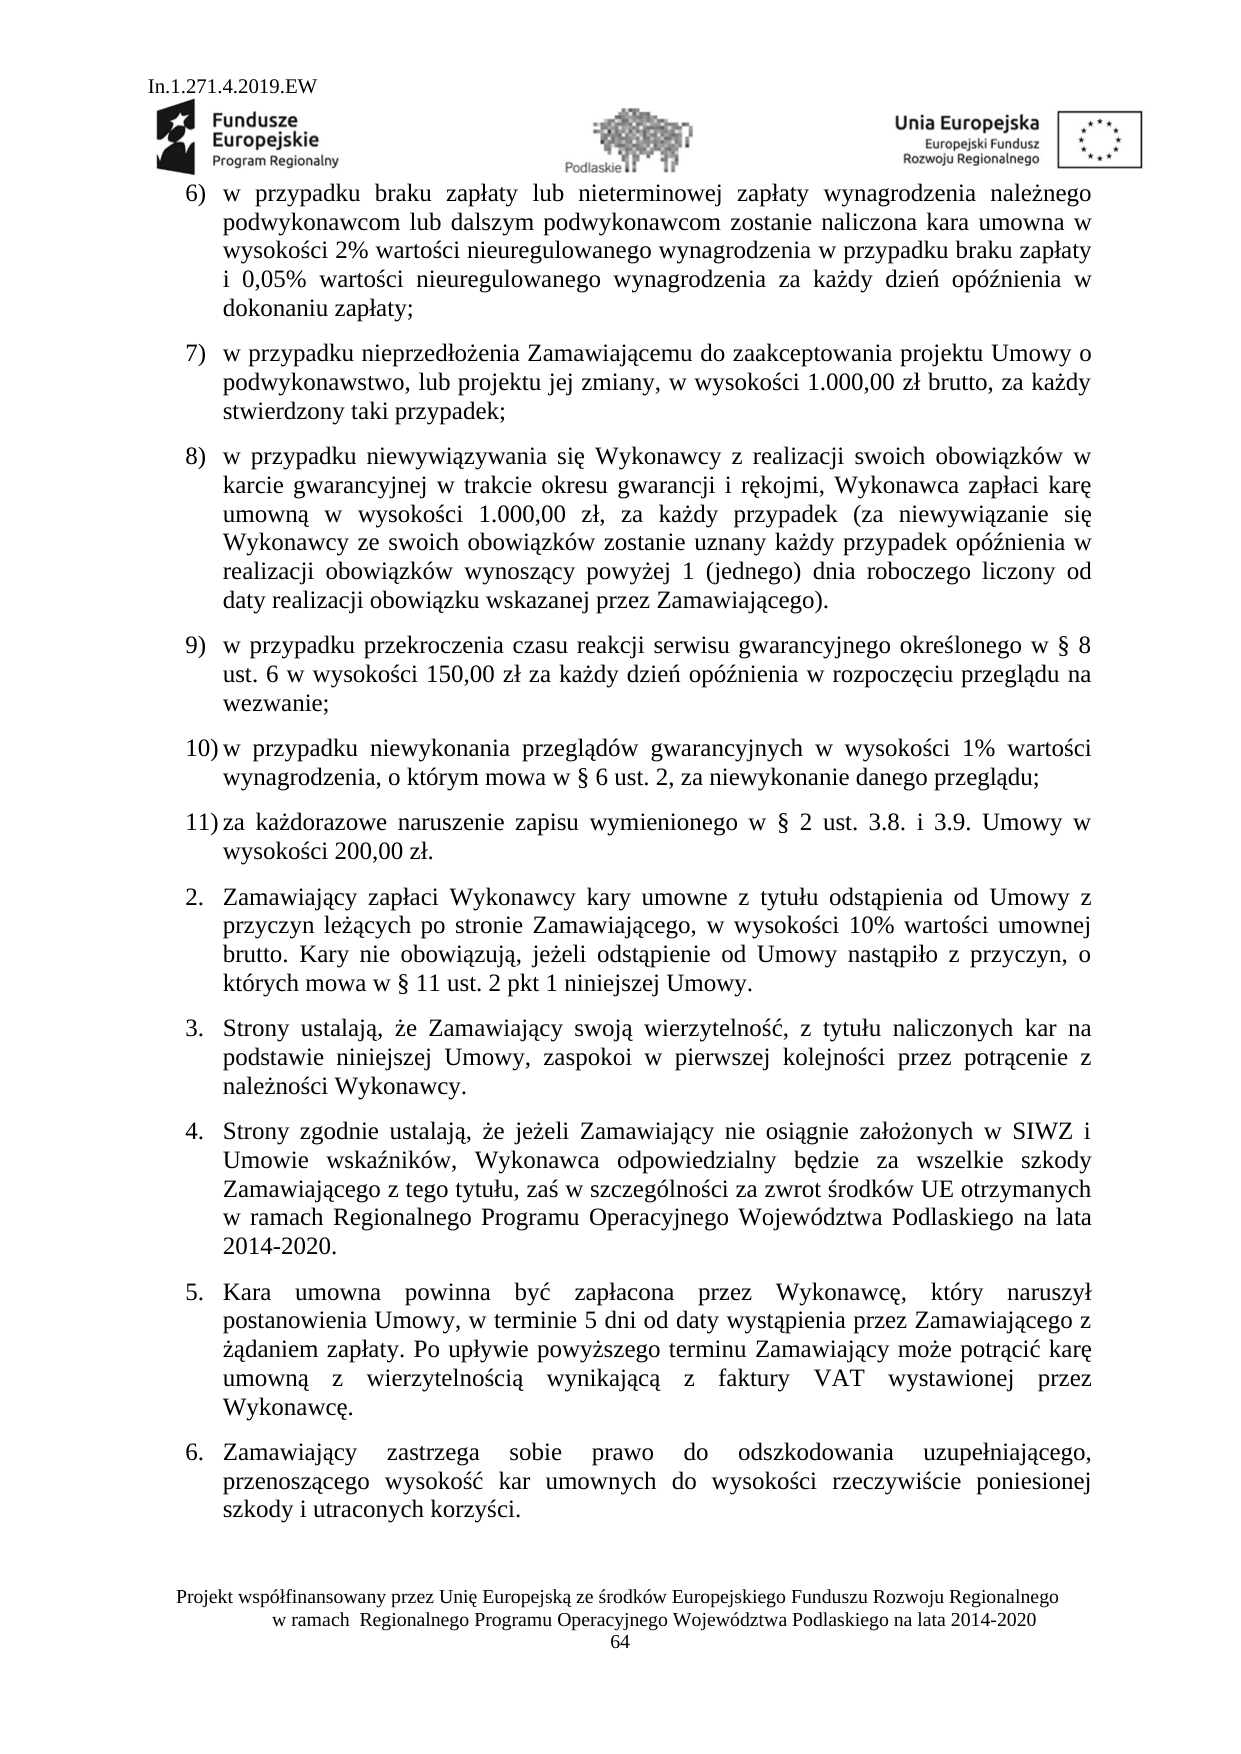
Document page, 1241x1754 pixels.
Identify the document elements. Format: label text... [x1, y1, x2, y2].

list za każdorazowe naruszenie zapisu wymienionego w § 2 ust. 3.8. i 3.9. Umowy w wysokości 200,00 zł. [185, 807, 1092, 865]
list w przypadku przekroczenia czasu reakcji serwisu gwarancyjnego określonego w § 8 ust. 6 w wysokości 150,00 zł za każdy dzień opóźnienia w rozpoczęciu przeglądu na wezwanie; [185, 630, 1092, 717]
list Zamawiający zastrzega sobie prawo do odszkodowania uzupełniającego, przenoszącego wysokość kar umownych do wysokości rzeczywiście poniesionej szkody i utraconych korzyści. [185, 1437, 1092, 1523]
list w przypadku braku zapłaty lub nieterminowej zapłaty wynagrodzenia należnego podwykonawcom lub dalszym podwykonawcom zostanie naliczona kara umowna w wysokości 2% wartości nieuregulowanego wynagrodzenia w przypadku braku zapłaty i 0,05% wartości nieuregulowanego wynagrodzenia za każdy dzień opóźnienia w dokonaniu zapłaty; [185, 178, 1092, 322]
list Kara umowna powinna być zapłacona przez Wykonawcę, który naruszył postanowienia Umowy, w terminie 5 dni od daty wystąpienia przez Zamawiającego z żądaniem zapłaty. Po upływie powyższego terminu Zamawiający może potrącić karę umowną z wierzytelnością wynikającą z faktury VAT wystawionej przez Wykonawcę. [185, 1277, 1092, 1420]
list w przypadku niewykonania przeglądów gwarancyjnych w wysokości 1% wartości wynagrodzenia, o którym mowa w § 6 ust. 2, za niewykonanie danego przeglądu; [185, 733, 1092, 791]
list Strony ustalają, że Zamawiający swoją wierzytelność, z tytułu naliczonych kar na podstawie niniejszej Umowy, zaspokoi w pierwszej kolejności przez potrącenie z należności Wykonawcy. [185, 1013, 1092, 1099]
list Zamawiający zapłaci Wykonawcy kary umowne z tytułu odstąpienia od Umowy z przyczyn leżących po stronie Zamawiającego, w wysokości 10% wartości umownej brutto. Kary nie obowiązują, jeżeli odstąpienie od Umowy nastąpiło z przyczyn, o których mowa w § 11 ust. 2 pkt 1 niniejszej Umowy. [185, 882, 1092, 997]
list Strony zgodnie ustalają, że jeżeli Zamawiający nie osiągnie założonych w SIWZ i Umowie wskaźników, Wykonawca odpowiedzialny będzie za wszelkie szkody Zamawiającego z tego tytułu, zaś w szczególności za zwrot środków UE otrzymanych w ramach Regionalnego Programu Operacyjnego Województwa Podlaskiego na lata 2014-2020. [185, 1116, 1092, 1260]
list w przypadku niewywiązywania się Wykonawcy z realizacji swoich obowiązków w karcie gwarancyjnej w trakcie okresu gwarancji i rękojmi, Wykonawca zapłaci karę umowną w wysokości 1.000,00 zł, za każdy przypadek (za niewywiązanie się Wykonawcy ze swoich obowiązków zostanie uznany każdy przypadek opóźnienia w realizacji obowiązków wynoszący powyżej 1 (jednego) dnia roboczego liczony od daty realizacji obowiązku wskazanej przez Zamawiającego). [185, 441, 1092, 614]
list w przypadku nieprzedłożenia Zamawiającemu do zaakceptowania projektu Umowy o podwykonawstwo, lub projektu jej zmiany, w wysokości 1.000,00 zł brutto, za każdy stwierdzony taki przypadek; [185, 338, 1092, 424]
